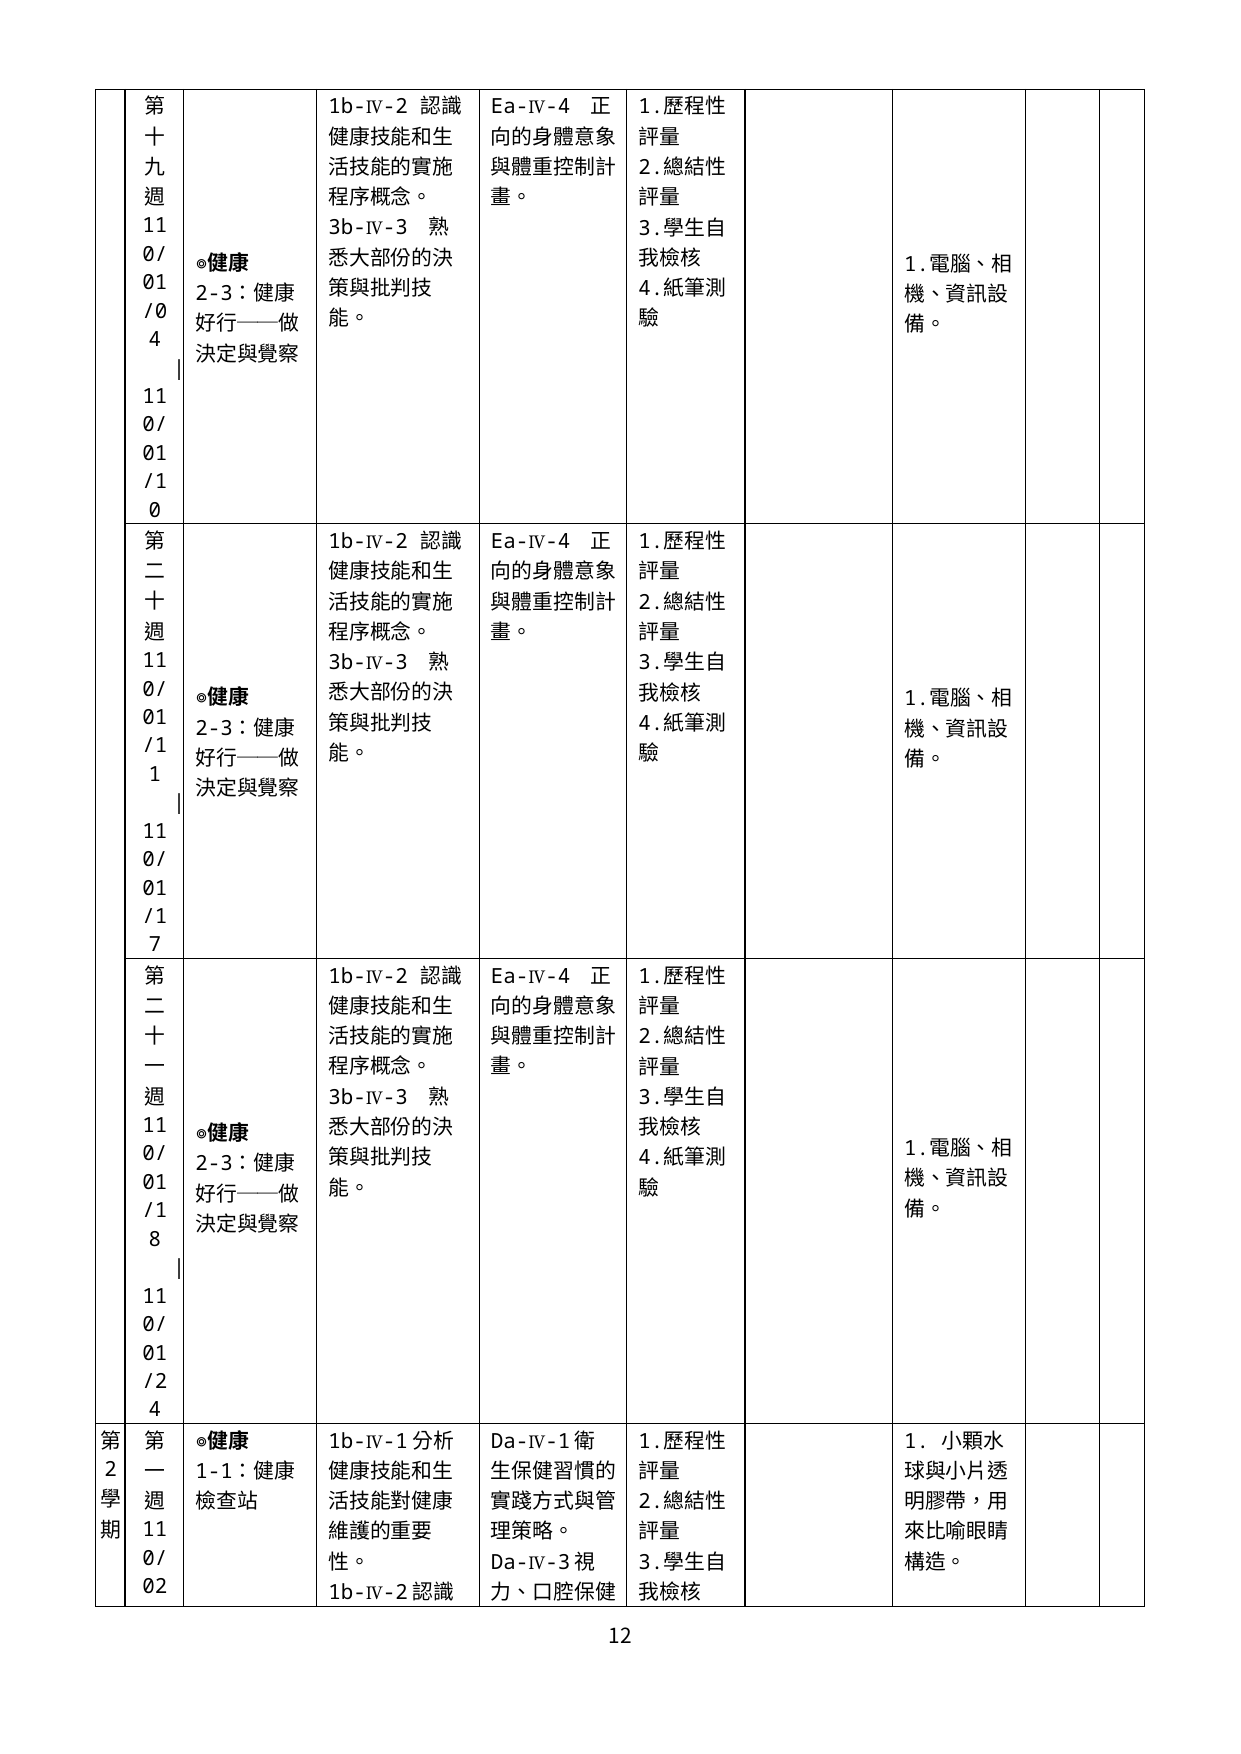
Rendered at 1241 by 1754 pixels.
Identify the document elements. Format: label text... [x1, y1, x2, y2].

table_cell 1.歷程性評量 2.總結性評量 3.學生自我檢核 4.紙筆測驗 [627, 90, 744, 523]
table_cell 1b-Ⅳ-1分析健康技能和生活技能對健康維護的重要性。 1b-Ⅳ-2認識 [317, 1424, 479, 1606]
table_cell [1100, 524, 1144, 958]
table_cell [746, 90, 892, 523]
table_cell Ea-Ⅳ-4 正向的身體意象與體重控制計畫。 [480, 959, 626, 1423]
table_cell ◎健康 2-3：健康好行──做決定與覺察 [184, 524, 316, 958]
table_cell 第一週 110/02 [126, 1424, 183, 1606]
table_cell [746, 524, 892, 958]
table_cell 1.電腦、相機、資訊設備。 [893, 959, 1025, 1423]
table_cell 1b-Ⅳ-2 認識健康技能和生活技能的實施程序概念。 3b-Ⅳ-3 熟悉大部份的決策與批判技能。 [317, 90, 479, 523]
table_cell ◎健康 1-1：健康檢查站 [184, 1424, 316, 1606]
table_cell 1.電腦、相機、資訊設備。 [893, 90, 1025, 523]
table_cell [1026, 90, 1099, 523]
table_cell 第2學期 [96, 1424, 124, 1606]
table_cell [96, 90, 124, 1423]
table_cell [746, 1424, 892, 1606]
table_cell 第二十一週 110/01/18 | 110/01/24 [126, 959, 183, 1423]
table_cell 1.歷程性評量 2.總結性評量 3.學生自我檢核 [627, 1424, 744, 1606]
table_cell [1100, 959, 1144, 1423]
table_cell Ea-Ⅳ-4 正向的身體意象與體重控制計畫。 [480, 90, 626, 523]
table_cell ◎健康 2-3：健康好行──做決定與覺察 [184, 959, 316, 1423]
table_cell [1100, 90, 1144, 523]
table_cell 1.電腦、相機、資訊設備。 [893, 524, 1025, 958]
table_cell 第十九週 110/01/04 | 110/01/10 [126, 90, 183, 523]
table_cell 第二十週 110/01/11 | 110/01/17 [126, 524, 183, 958]
table_cell [746, 959, 892, 1423]
table_cell [1026, 1424, 1099, 1606]
table_cell 1.歷程性評量 2.總結性評量 3.學生自我檢核 4.紙筆測驗 [627, 524, 744, 958]
table_cell Ea-Ⅳ-4 正向的身體意象與體重控制計畫。 [480, 524, 626, 958]
table_cell 1b-Ⅳ-2 認識健康技能和生活技能的實施程序概念。 3b-Ⅳ-3 熟悉大部份的決策與批判技能。 [317, 524, 479, 958]
table_cell 1.歷程性評量 2.總結性評量 3.學生自我檢核 4.紙筆測驗 [627, 959, 744, 1423]
table_cell Da-Ⅳ-1衛生保健習慣的實踐方式與管理策略。 Da-Ⅳ-3視力、口腔保健 [480, 1424, 626, 1606]
table_cell 1b-Ⅳ-2 認識健康技能和生活技能的實施程序概念。 3b-Ⅳ-3 熟悉大部份的決策與批判技能。 [317, 959, 479, 1423]
table_cell [1100, 1424, 1144, 1606]
table_cell [1026, 959, 1099, 1423]
table_cell 1. 小顆水球與小片透明膠帶，用來比喻眼睛構造。 [893, 1424, 1025, 1606]
table_cell ◎健康 2-3：健康好行──做決定與覺察 [184, 90, 316, 523]
table_cell [1026, 524, 1099, 958]
